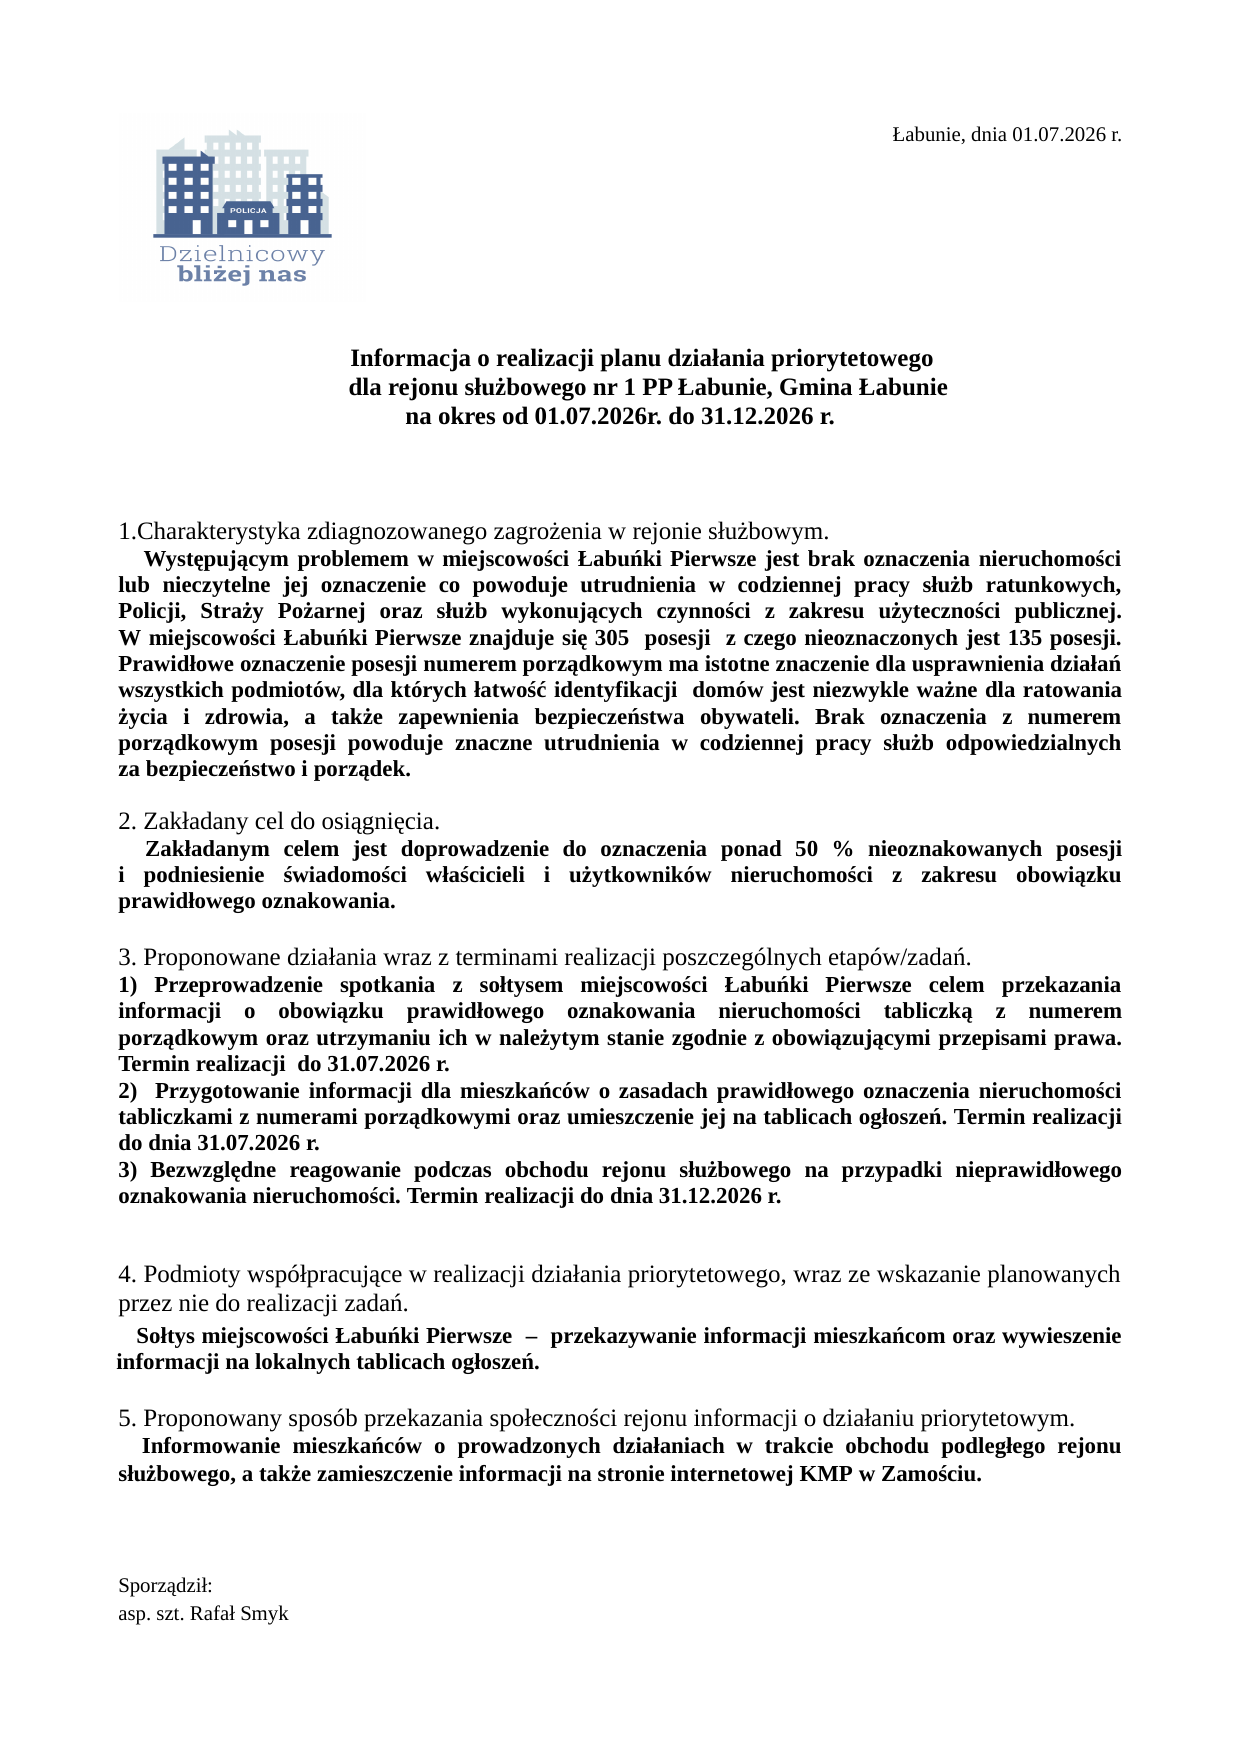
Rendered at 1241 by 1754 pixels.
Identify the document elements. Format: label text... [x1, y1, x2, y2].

text 3. Proponowane działania wraz z terminami realizacji poszczególnych etapów/zadań. [118, 942, 1122, 971]
text 3) Bezwzględne reagowanie podczas obchodu rejonu służbowego na przypadki nieprawidłowego oznakowania nieruchomości. Termin realizacji do dnia 31.12.2026 r. [118, 1156, 1122, 1208]
text 1) Przeprowadzenie spotkania z sołtysem miejscowości Łabuńki Pierwsze celem przekazania informacji o obowiązku prawidłowego oznakowania nieruchomości tabliczką z numerem porządkowym oraz utrzymaniu ich w należytym stanie zgodnie z obowiązującymi przepisami prawa. Termin realizacji do 31.07.2026 r. [118, 971, 1122, 1077]
text 2. Zakładany cel do osiągnięcia. [118, 806, 1122, 835]
text 4. Podmioty współpracujące w realizacji działania priorytetowego, wraz ze wskazanie planowanych przez nie do realizacji zadań. [118, 1259, 1122, 1316]
text Zakładanym celem jest doprowadzenie do oznaczenia ponad 50 % nieoznakowanych posesji i podniesienie świadomości właścicieli i użytkowników nieruchomości z zakresu obowiązku prawidłowego oznakowania. [118, 835, 1122, 914]
list Sołtys miejscowości Łabuńki Pierwsze – przekazywanie informacji mieszkańcom oraz wywieszenie informacji na lokalnych tablicach ogłoszeń. [116, 1322, 1122, 1374]
text 1.Charakterystyka zdiagnozowanego zagrożenia w rejonie służbowym. [118, 516, 1122, 545]
text Występującym problemem w miejscowości Łabuńki Pierwsze jest brak oznaczenia nieruchomości lub nieczytelne jej oznaczenie co powoduje utrudnienia w codziennej pracy służb ratunkowych, Policji, Straży Pożarnej oraz służb wykonujących czynności z zakresu użyteczności publicznej. W miejscowości Łabuńki Pierwsze znajduje się 305 posesji z czego nieoznaczonych jest 135 posesji. Prawidłowe oznaczenie posesji numerem porządkowym ma istotne znaczenie dla usprawnienia działań wszystkich podmiotów, dla których łatwość identyfikacji domów jest niezwykle ważne dla ratowania życia i zdrowia, a także zapewnienia bezpieczeństwa obywateli. Brak oznaczenia z numerem porządkowym posesji powoduje znaczne utrudnienia w codziennej pracy służb odpowiedzialnych za bezpieczeństwo i porządek. [118, 545, 1122, 782]
text 2) Przygotowanie informacji dla mieszkańców o zasadach prawidłowego oznaczenia nieruchomości tabliczkami z numerami porządkowymi oraz umieszczenie jej na tablicach ogłoszeń. Termin realizacji do dnia 31.07.2026 r. [118, 1077, 1122, 1156]
text 5. Proponowany sposób przekazania społeczności rejonu informacji o działaniu priorytetowym. [118, 1403, 1122, 1432]
text Informowanie mieszkańców o prowadzonych działaniach w trakcie obchodu podległego rejonu służbowego, a także zamieszczenie informacji na stronie internetowej KMP w Zamościu. [118, 1432, 1122, 1487]
text dla rejonu służbowego nr 1 PP Łabunie, Gmina Łabunie [118, 372, 1122, 401]
text Łabunie, dnia 01.07.2026 r. [367, 118, 1122, 147]
text na okres od 01.07.2026r. do 31.12.2026 r. [118, 401, 1122, 430]
text asp. szt. Rafał Smyk [118, 1597, 1122, 1626]
text Sporządził: [118, 1573, 1122, 1597]
picture [118, 113, 367, 302]
text Informacja o realizacji planu działania priorytetowego [118, 343, 1122, 372]
